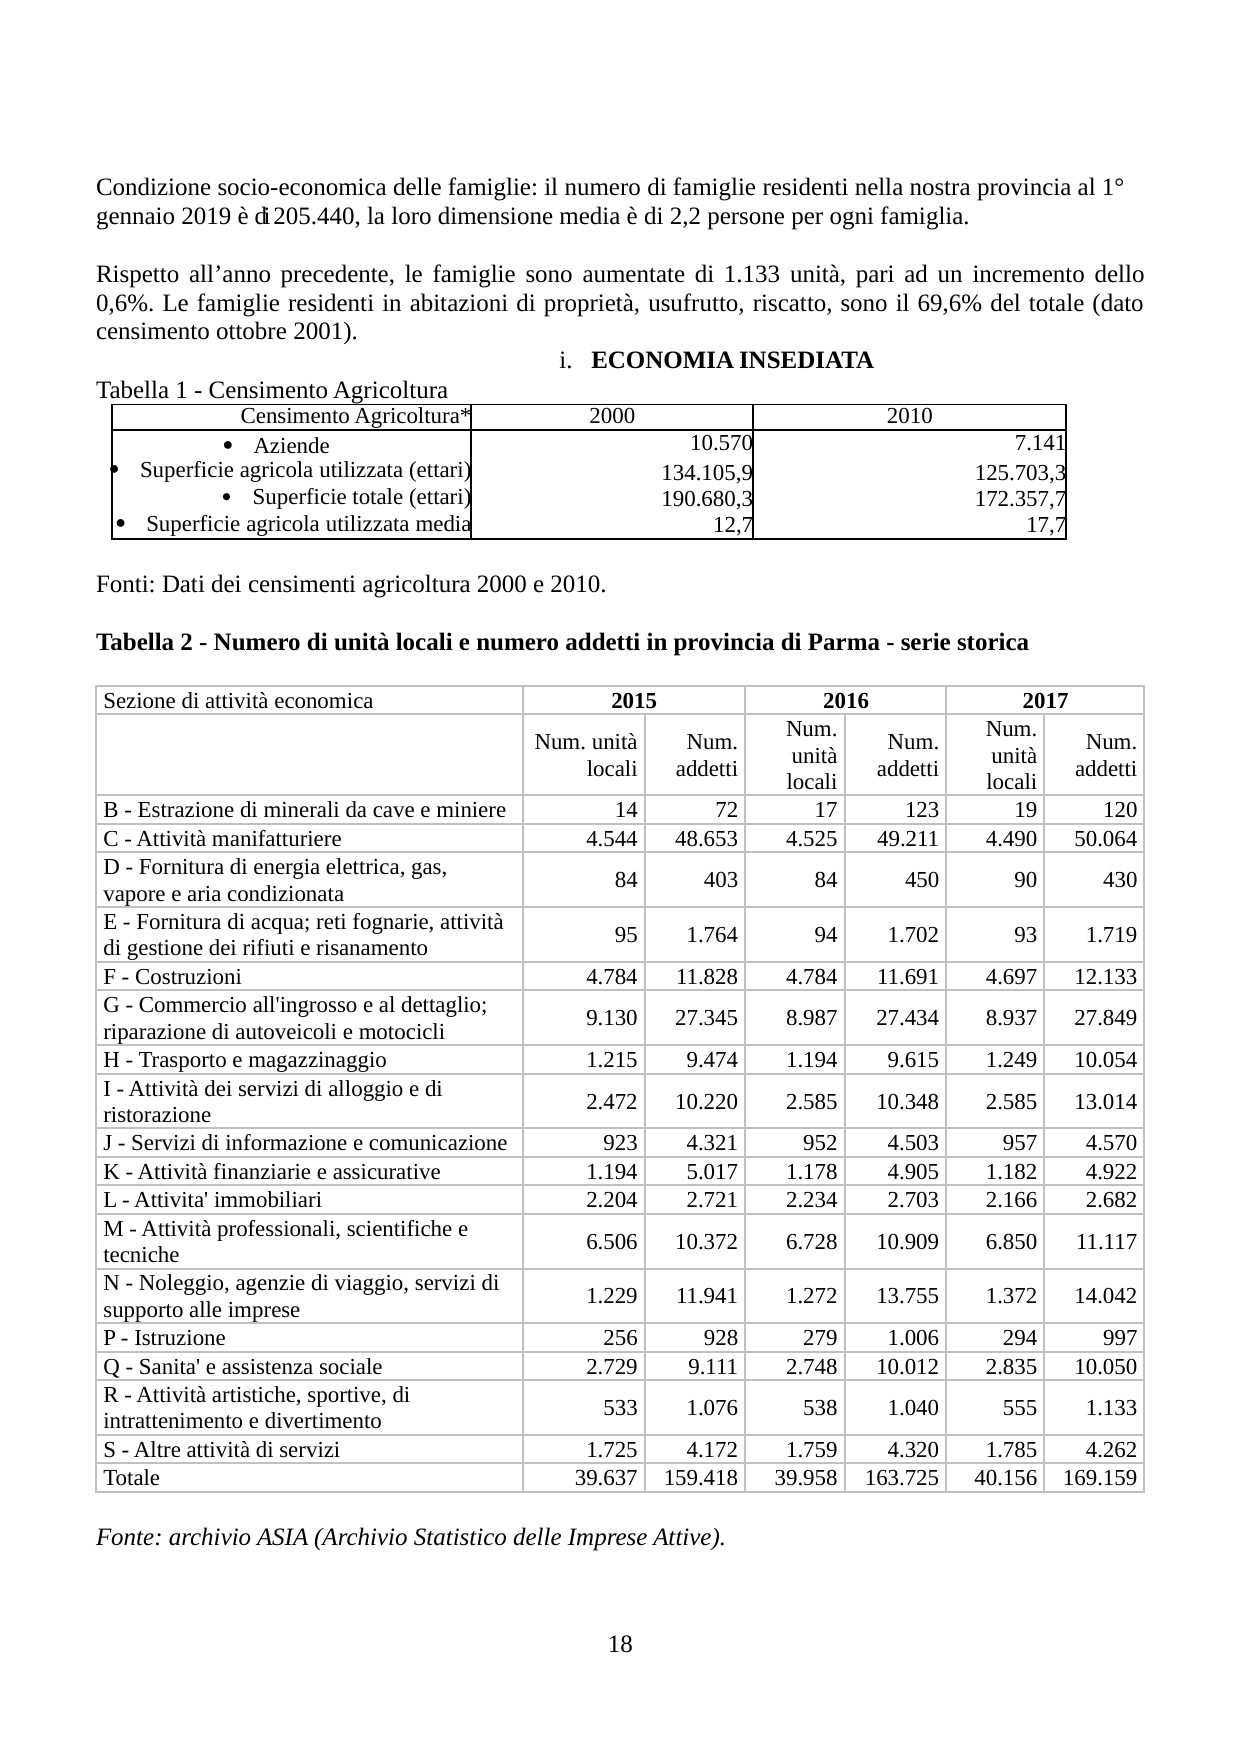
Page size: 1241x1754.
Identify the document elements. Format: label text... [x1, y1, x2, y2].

table_cell 123 [846, 796, 945, 823]
table_cell 1.759 [746, 1436, 844, 1462]
table_cell 14 [524, 796, 644, 823]
table_cell 27.849 [1045, 991, 1143, 1044]
table_cell 163.725 [846, 1464, 945, 1491]
table_cell 2.835 [947, 1353, 1043, 1379]
table_cell 1.702 [846, 908, 945, 961]
table_cell 19 [947, 796, 1043, 823]
table_cell 94 [746, 908, 844, 961]
table_cell Superficie agricola utilizzata (ettari) [113, 458, 470, 485]
table_cell 10.348 [846, 1075, 945, 1127]
table_cell 957 [947, 1129, 1043, 1156]
text Rispetto all’anno precedente, le famiglie sono aumentate di 1.133 unità, pari ad un incremento dello 0,6%. Le famiglie residenti in abitazioni di proprietà, usufrutto, riscatto, sono il 69,6% del totale (dato censimento ottobre 2001). [96, 259, 1144, 345]
table_cell 72 [646, 796, 744, 823]
table_cell 430 [1045, 853, 1143, 906]
subtitle ECONOMIA INSEDIATA [302, 345, 1144, 374]
table_cell P - Istruzione [97, 1324, 522, 1351]
table_cell 2.729 [524, 1353, 644, 1379]
table_cell 928 [646, 1324, 744, 1351]
table_cell 10.054 [1045, 1046, 1143, 1072]
table_cell 1.006 [846, 1324, 945, 1351]
table_cell 93 [947, 908, 1043, 961]
table_cell 2.234 [746, 1186, 844, 1213]
text Fonte: archivio ASIA (Archivio Statistico delle Imprese Attive). [96, 1522, 1144, 1550]
table_cell Num. unità locali [524, 715, 644, 794]
table_cell Aziende [113, 431, 470, 458]
table_cell 1.133 [1045, 1381, 1143, 1434]
table_cell 4.784 [746, 963, 844, 989]
table_cell 10.050 [1045, 1353, 1143, 1379]
table_header 2010 [754, 405, 1065, 429]
text Condizione socio-economica delle famiglie: il numero di famiglie residenti nella nostra provincia al 1° gennaio 2019 è di 205.440, la loro dimensione media è di 2,2 persone per ogni famiglia. [96, 172, 1144, 230]
table_cell 952 [746, 1129, 844, 1156]
table_cell 10.372 [646, 1215, 744, 1267]
table_cell L - Attivita' immobiliari [97, 1186, 522, 1213]
table_cell 6.850 [947, 1215, 1043, 1267]
table_cell Num. addetti [646, 715, 744, 794]
table_cell 13.755 [846, 1270, 945, 1322]
table_cell 256 [524, 1324, 644, 1351]
table_cell R - Attività artistiche, sportive, di intrattenimento e divertimento [97, 1381, 522, 1434]
table_cell 4.262 [1045, 1436, 1143, 1462]
table_cell M - Attività professionali, scientifiche e tecniche [97, 1215, 522, 1267]
table_cell 1.194 [524, 1158, 644, 1184]
table_cell 6.728 [746, 1215, 844, 1267]
table_cell 1.229 [524, 1270, 644, 1322]
table_cell 17,7 [754, 511, 1065, 538]
table_cell 1.249 [947, 1046, 1043, 1072]
table_cell 27.434 [846, 991, 945, 1044]
table_cell E - Fornitura di acqua; reti fognarie, attività di gestione dei rifiuti e risanamento [97, 908, 522, 961]
table_cell 4.922 [1045, 1158, 1143, 1184]
table_cell 2.166 [947, 1186, 1043, 1213]
table_cell 172.357,7 [754, 485, 1065, 511]
table_cell 10.012 [846, 1353, 945, 1379]
table_cell 403 [646, 853, 744, 906]
table_cell I - Attività dei servizi di alloggio e di ristorazione [97, 1075, 522, 1127]
table_header Sezione di attività economica [97, 687, 522, 713]
table_cell 49.211 [846, 825, 945, 851]
table_cell 533 [524, 1381, 644, 1434]
table_cell 9.130 [524, 991, 644, 1044]
table_cell 1.182 [947, 1158, 1043, 1184]
table_cell 8.937 [947, 991, 1043, 1044]
table_cell 190.680,3 [472, 485, 752, 511]
table_cell 90 [947, 853, 1043, 906]
table_cell Superficie totale (ettari) [113, 485, 470, 511]
text Tabella 2 - Numero di unità locali e numero addetti in provincia di Parma - serie storica [96, 627, 1144, 656]
table_cell 6.506 [524, 1215, 644, 1267]
table_cell 4.570 [1045, 1129, 1143, 1156]
table_cell 50.064 [1045, 825, 1143, 851]
table_cell 279 [746, 1324, 844, 1351]
table_cell 1.194 [746, 1046, 844, 1072]
table_cell 1.040 [846, 1381, 945, 1434]
table_cell 4.905 [846, 1158, 945, 1184]
table_cell 2.703 [846, 1186, 945, 1213]
table_cell 2.585 [746, 1075, 844, 1127]
table_cell G - Commercio all'ingrosso e al dettaglio; riparazione di autoveicoli e motocicli [97, 991, 522, 1044]
table_cell 4.784 [524, 963, 644, 989]
table_cell 134.105,9 [472, 458, 752, 485]
table_cell 95 [524, 908, 644, 961]
text Fonti: Dati dei censimenti agricoltura 2000 e 2010. [96, 569, 1144, 598]
table_cell 2.585 [947, 1075, 1043, 1127]
table_cell C - Attività manifatturiere [97, 825, 522, 851]
table_cell K - Attività finanziarie e assicurative [97, 1158, 522, 1184]
table_cell 17 [746, 796, 844, 823]
table_cell 11.828 [646, 963, 744, 989]
table_cell 9.615 [846, 1046, 945, 1072]
table_cell 84 [746, 853, 844, 906]
table_cell 4.320 [846, 1436, 945, 1462]
table_cell 1.372 [947, 1270, 1043, 1322]
table_cell 450 [846, 853, 945, 906]
table_cell 1.719 [1045, 908, 1143, 961]
table_cell Totale [97, 1464, 522, 1491]
table_cell 10.909 [846, 1215, 945, 1267]
table_cell S - Altre attività di servizi [97, 1436, 522, 1462]
table_cell 4.321 [646, 1129, 744, 1156]
table_header 2015 [524, 687, 744, 713]
table_cell 4.503 [846, 1129, 945, 1156]
table_cell 5.017 [646, 1158, 744, 1184]
table_cell Num. unità locali [947, 715, 1043, 794]
table_cell 2.204 [524, 1186, 644, 1213]
text Tabella 1 - Censimento Agricoltura [96, 375, 1144, 404]
table_cell Superficie agricola utilizzata media [113, 511, 470, 538]
table_cell 2.472 [524, 1075, 644, 1127]
table_cell 538 [746, 1381, 844, 1434]
table_cell D - Fornitura di energia elettrica, gas, vapore e aria condizionata [97, 853, 522, 906]
table_cell 40.156 [947, 1464, 1043, 1491]
table_cell Num. addetti [1045, 715, 1143, 794]
table_cell 923 [524, 1129, 644, 1156]
table_cell 27.345 [646, 991, 744, 1044]
table_cell N - Noleggio, agenzie di viaggio, servizi di supporto alle imprese [97, 1270, 522, 1322]
table_cell 4.490 [947, 825, 1043, 851]
table_cell 120 [1045, 796, 1143, 823]
table_cell 1.785 [947, 1436, 1043, 1462]
table_cell 1.178 [746, 1158, 844, 1184]
table_cell J - Servizi di informazione e comunicazione [97, 1129, 522, 1156]
table_cell 169.159 [1045, 1464, 1143, 1491]
table_cell F - Costruzioni [97, 963, 522, 989]
table_cell 1.725 [524, 1436, 644, 1462]
table_cell 1.272 [746, 1270, 844, 1322]
table_cell 39.637 [524, 1464, 644, 1491]
table_cell 13.014 [1045, 1075, 1143, 1127]
table_header 2016 [746, 687, 945, 713]
table_cell 10.570 [472, 431, 752, 458]
table_cell 7.141 [754, 431, 1065, 458]
table_cell 84 [524, 853, 644, 906]
table_header 2000 [472, 405, 752, 429]
table_cell 14.042 [1045, 1270, 1143, 1322]
table_cell B - Estrazione di minerali da cave e miniere [97, 796, 522, 823]
table_cell 4.525 [746, 825, 844, 851]
table_cell Q - Sanita' e assistenza sociale [97, 1353, 522, 1379]
table_cell 12,7 [472, 511, 752, 538]
table_cell 2.748 [746, 1353, 844, 1379]
table_cell 555 [947, 1381, 1043, 1434]
table_header 2017 [947, 687, 1143, 713]
table_cell 9.474 [646, 1046, 744, 1072]
table_cell 2.721 [646, 1186, 744, 1213]
table_cell 4.544 [524, 825, 644, 851]
table_cell Num. addetti [846, 715, 945, 794]
table_cell 39.958 [746, 1464, 844, 1491]
table_cell 11.117 [1045, 1215, 1143, 1267]
table_cell 48.653 [646, 825, 744, 851]
table_cell 9.111 [646, 1353, 744, 1379]
table_cell 11.691 [846, 963, 945, 989]
table_cell 12.133 [1045, 963, 1143, 989]
table_cell 159.418 [646, 1464, 744, 1491]
table_cell 1.076 [646, 1381, 744, 1434]
table_cell 997 [1045, 1324, 1143, 1351]
table_cell [97, 715, 522, 794]
table_cell 4.697 [947, 963, 1043, 989]
table_cell H - Trasporto e magazzinaggio [97, 1046, 522, 1072]
table_cell Num. unità locali [746, 715, 844, 794]
table_cell 125.703,3 [754, 458, 1065, 485]
table_cell 8.987 [746, 991, 844, 1044]
table_header Censimento Agricoltura* [113, 405, 470, 429]
table_cell 1.215 [524, 1046, 644, 1072]
table_cell 2.682 [1045, 1186, 1143, 1213]
table_cell 10.220 [646, 1075, 744, 1127]
table_cell 4.172 [646, 1436, 744, 1462]
table_cell 294 [947, 1324, 1043, 1351]
table_cell 11.941 [646, 1270, 744, 1322]
table_cell 1.764 [646, 908, 744, 961]
